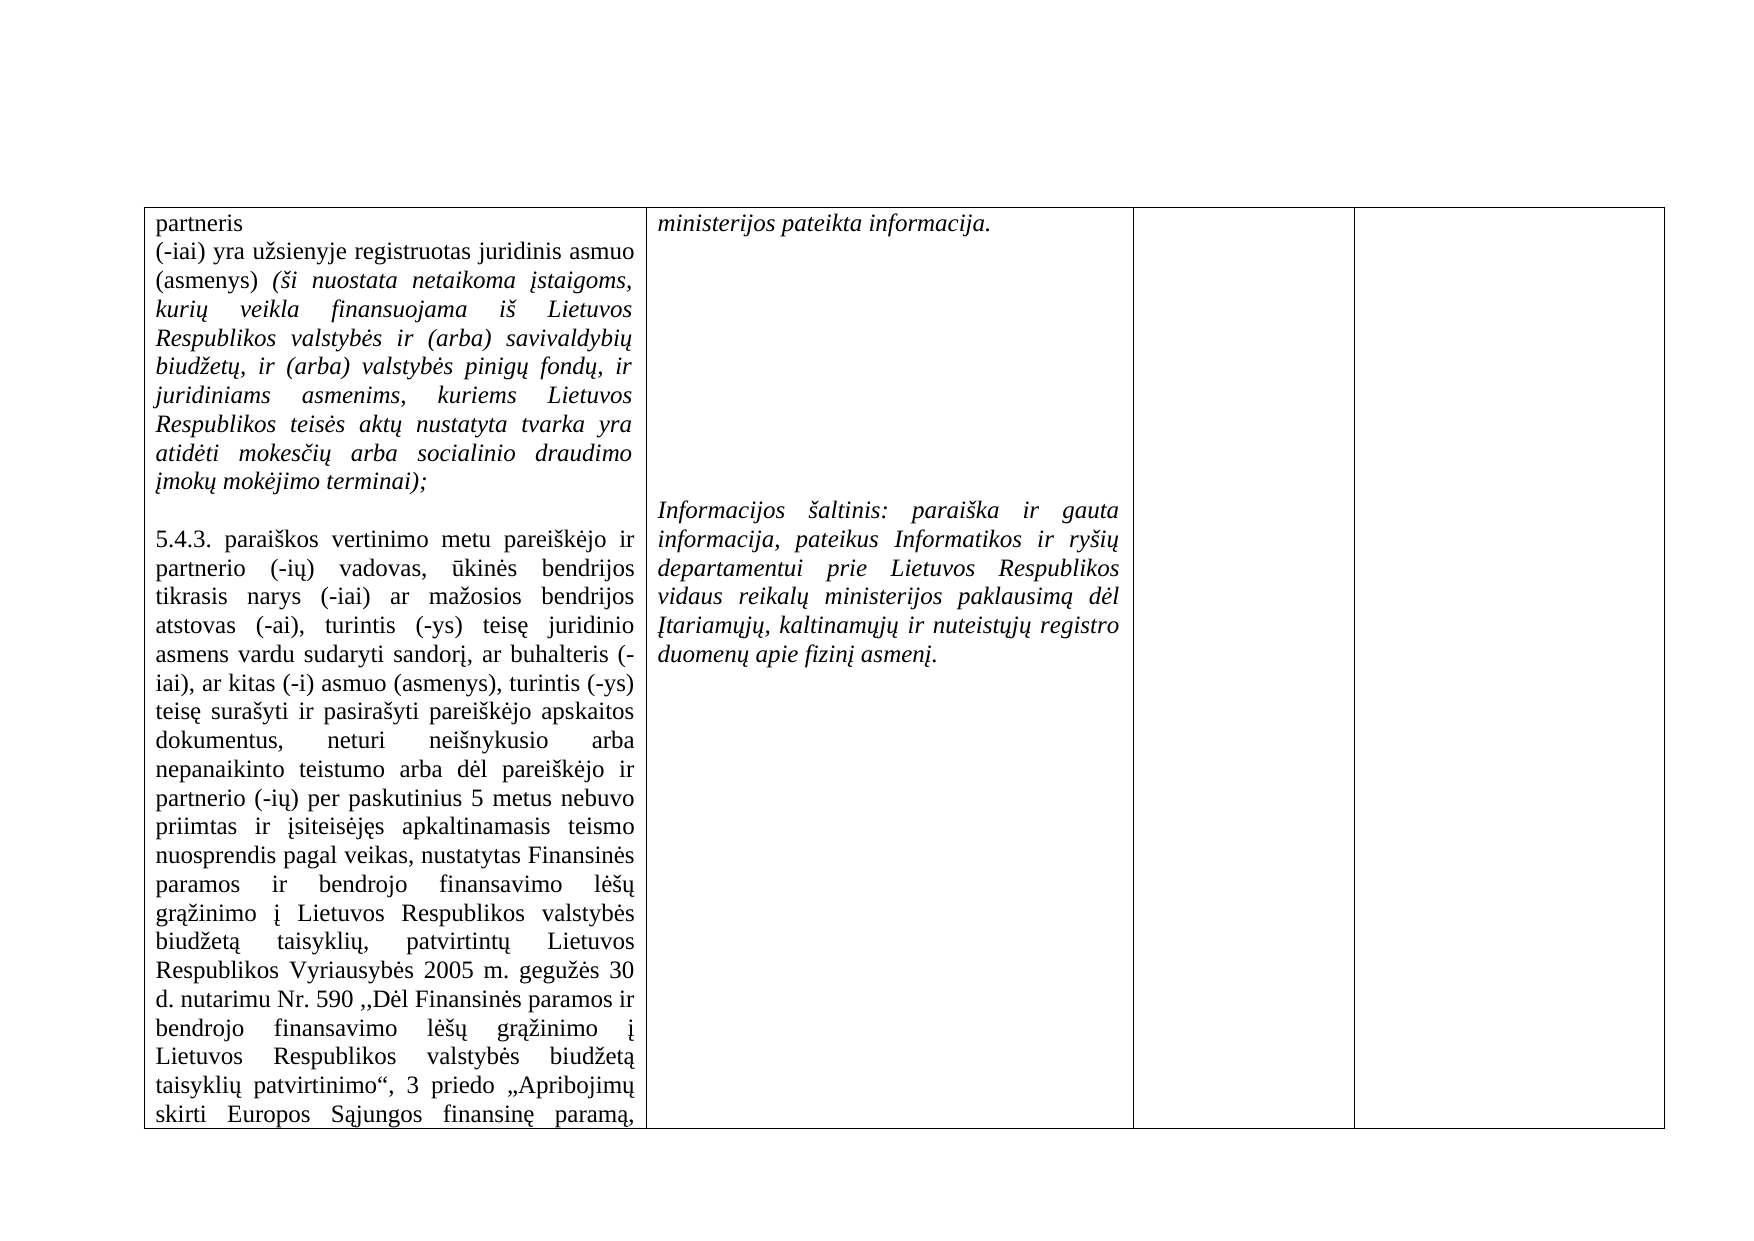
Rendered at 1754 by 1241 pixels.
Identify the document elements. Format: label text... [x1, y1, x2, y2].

table_cell [1355, 208, 1664, 1128]
table_cell partneris (-iai) yra užsienyje registruotas juridinis asmuo (asmenys) (ši nuostata netaikoma įstaigoms, kurių veikla finansuojama iš Lietuvos Respublikos valstybės ir (arba) savivaldybių biudžetų, ir (arba) valstybės pinigų fondų, ir juridiniams asmenims, kuriems Lietuvos Respublikos teisės aktų nustatyta tvarka yra atidėti mokesčių arba socialinio draudimo įmokų mokėjimo terminai); 5.4.3. paraiškos vertinimo metu pareiškėjo ir partnerio (-ių) vadovas, ūkinės bendrijos tikrasis narys (-iai) ar mažosios bendrijos atstovas (-ai), turintis (-ys) teisę juridinio asmens vardu sudaryti sandorį, ar buhalteris (-iai), ar kitas (-i) asmuo (asmenys), turintis (-ys) teisę surašyti ir pasirašyti pareiškėjo apskaitos dokumentus, neturi neišnykusio arba nepanaikinto teistumo arba dėl pareiškėjo ir partnerio (-ių) per paskutinius 5 metus nebuvo priimtas ir įsiteisėjęs apkaltinamasis teismo nuosprendis pagal veikas, nustatytas Finansinės paramos ir bendrojo finansavimo lėšų grąžinimo į Lietuvos Respublikos valstybės biudžetą taisyklių, patvirtintų Lietuvos Respublikos Vyriausybės 2005 m. gegužės 30 d. nutarimu Nr. 590 ,,Dėl Finansinės paramos ir bendrojo finansavimo lėšų grąžinimo į Lietuvos Respublikos valstybės biudžetą taisyklių patvirtinimo“, 3 priedo „Apribojimų skirti Europos Sąjungos finansinę paramą, [145, 208, 646, 1128]
table_cell ministerijos pateikta informacija. Informacijos šaltinis: paraiška ir gauta informacija, pateikus Informatikos ir ryšių departamentui prie Lietuvos Respublikos vidaus reikalų ministerijos paklausimą dėl Įtariamųjų, kaltinamųjų ir nuteistųjų registro duomenų apie fizinį asmenį. [647, 208, 1133, 1128]
table_cell [1134, 208, 1354, 1128]
